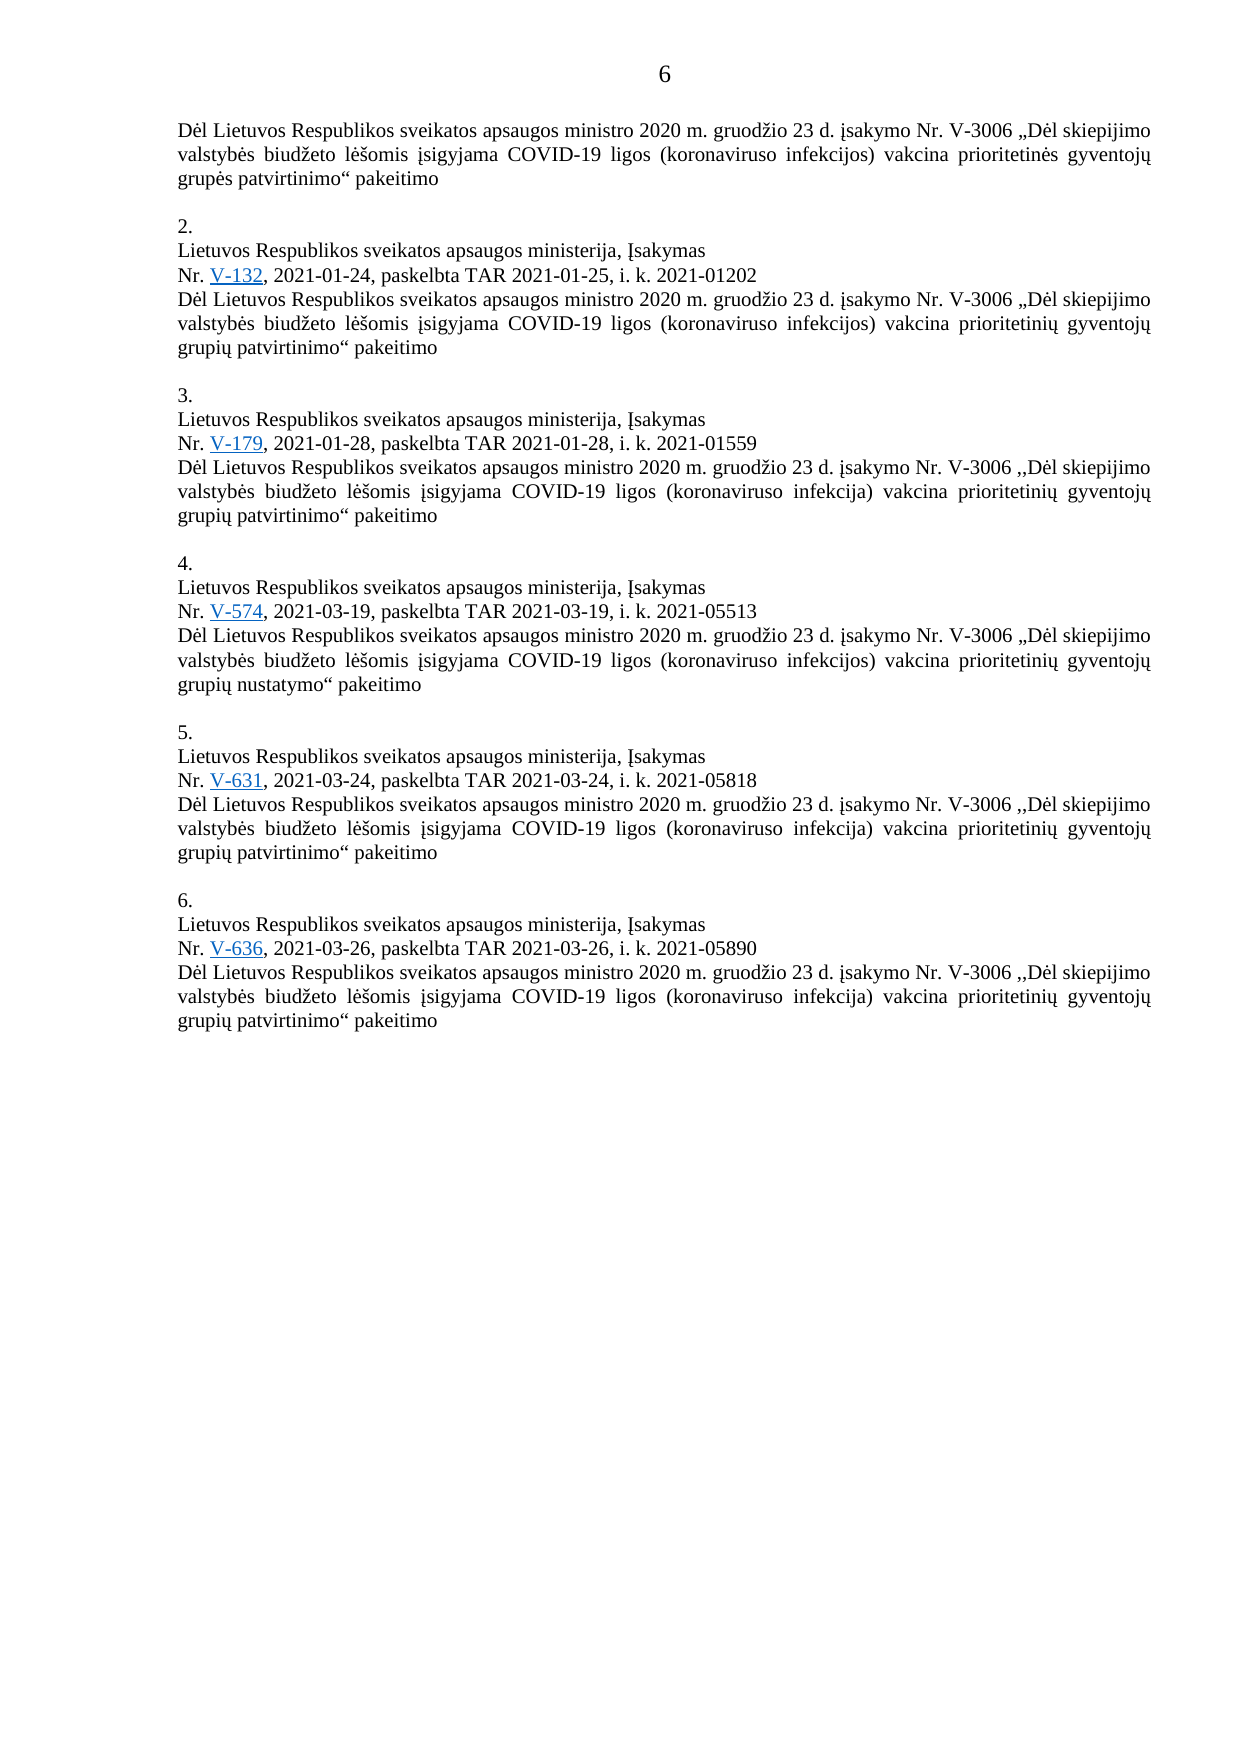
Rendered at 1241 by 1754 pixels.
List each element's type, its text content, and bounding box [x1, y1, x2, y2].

text Lietuvos Respublikos sveikatos apsaugos ministerija, Įsakymas [177, 912, 1152, 936]
text 5. [177, 720, 1152, 744]
text Nr. V-574, 2021-03-19, paskelbta TAR 2021-03-19, i. k. 2021-05513 [177, 599, 1152, 623]
text Dėl Lietuvos Respublikos sveikatos apsaugos ministro 2020 m. gruodžio 23 d. įsakymo Nr. V-3006 „Dėl skiepijimo valstybės biudžeto lėšomis įsigyjama COVID-19 ligos (koronaviruso infekcijos) vakcina prioritetinių gyventojų grupių patvirtinimo“ pakeitimo [177, 287, 1152, 359]
text Nr. V-636, 2021-03-26, paskelbta TAR 2021-03-26, i. k. 2021-05890 [177, 936, 1152, 960]
text 6. [177, 888, 1152, 912]
text Lietuvos Respublikos sveikatos apsaugos ministerija, Įsakymas [177, 744, 1152, 768]
text Nr. V-132, 2021-01-24, paskelbta TAR 2021-01-25, i. k. 2021-01202 [177, 262, 1152, 287]
text Lietuvos Respublikos sveikatos apsaugos ministerija, Įsakymas [177, 238, 1152, 262]
text Lietuvos Respublikos sveikatos apsaugos ministerija, Įsakymas [177, 407, 1152, 431]
text Dėl Lietuvos Respublikos sveikatos apsaugos ministro 2020 m. gruodžio 23 d. įsakymo Nr. V-3006 „Dėl skiepijimo valstybės biudžeto lėšomis įsigyjama COVID-19 ligos (koronaviruso infekcijos) vakcina prioritetinių gyventojų grupių nustatymo“ pakeitimo [177, 623, 1152, 696]
text 4. [177, 551, 1152, 575]
text Nr. V-631, 2021-03-24, paskelbta TAR 2021-03-24, i. k. 2021-05818 [177, 768, 1152, 792]
text Nr. V-179, 2021-01-28, paskelbta TAR 2021-01-28, i. k. 2021-01559 [177, 431, 1152, 455]
text Dėl Lietuvos Respublikos sveikatos apsaugos ministro 2020 m. gruodžio 23 d. įsakymo Nr. V-3006 „Dėl skiepijimo valstybės biudžeto lėšomis įsigyjama COVID-19 ligos (koronaviruso infekcijos) vakcina prioritetinės gyventojų grupės patvirtinimo“ pakeitimo [177, 118, 1152, 190]
text Dėl Lietuvos Respublikos sveikatos apsaugos ministro 2020 m. gruodžio 23 d. įsakymo Nr. V-3006 ,,Dėl skiepijimo valstybės biudžeto lėšomis įsigyjama COVID-19 ligos (koronaviruso infekcija) vakcina prioritetinių gyventojų grupių patvirtinimo“ pakeitimo [177, 792, 1152, 864]
text Dėl Lietuvos Respublikos sveikatos apsaugos ministro 2020 m. gruodžio 23 d. įsakymo Nr. V-3006 ,,Dėl skiepijimo valstybės biudžeto lėšomis įsigyjama COVID-19 ligos (koronaviruso infekcija) vakcina prioritetinių gyventojų grupių patvirtinimo“ pakeitimo [177, 455, 1152, 527]
text 2. [177, 214, 1152, 238]
text 3. [177, 383, 1152, 407]
text Lietuvos Respublikos sveikatos apsaugos ministerija, Įsakymas [177, 575, 1152, 599]
text Dėl Lietuvos Respublikos sveikatos apsaugos ministro 2020 m. gruodžio 23 d. įsakymo Nr. V-3006 ,,Dėl skiepijimo valstybės biudžeto lėšomis įsigyjama COVID-19 ligos (koronaviruso infekcija) vakcina prioritetinių gyventojų grupių patvirtinimo“ pakeitimo [177, 960, 1152, 1032]
